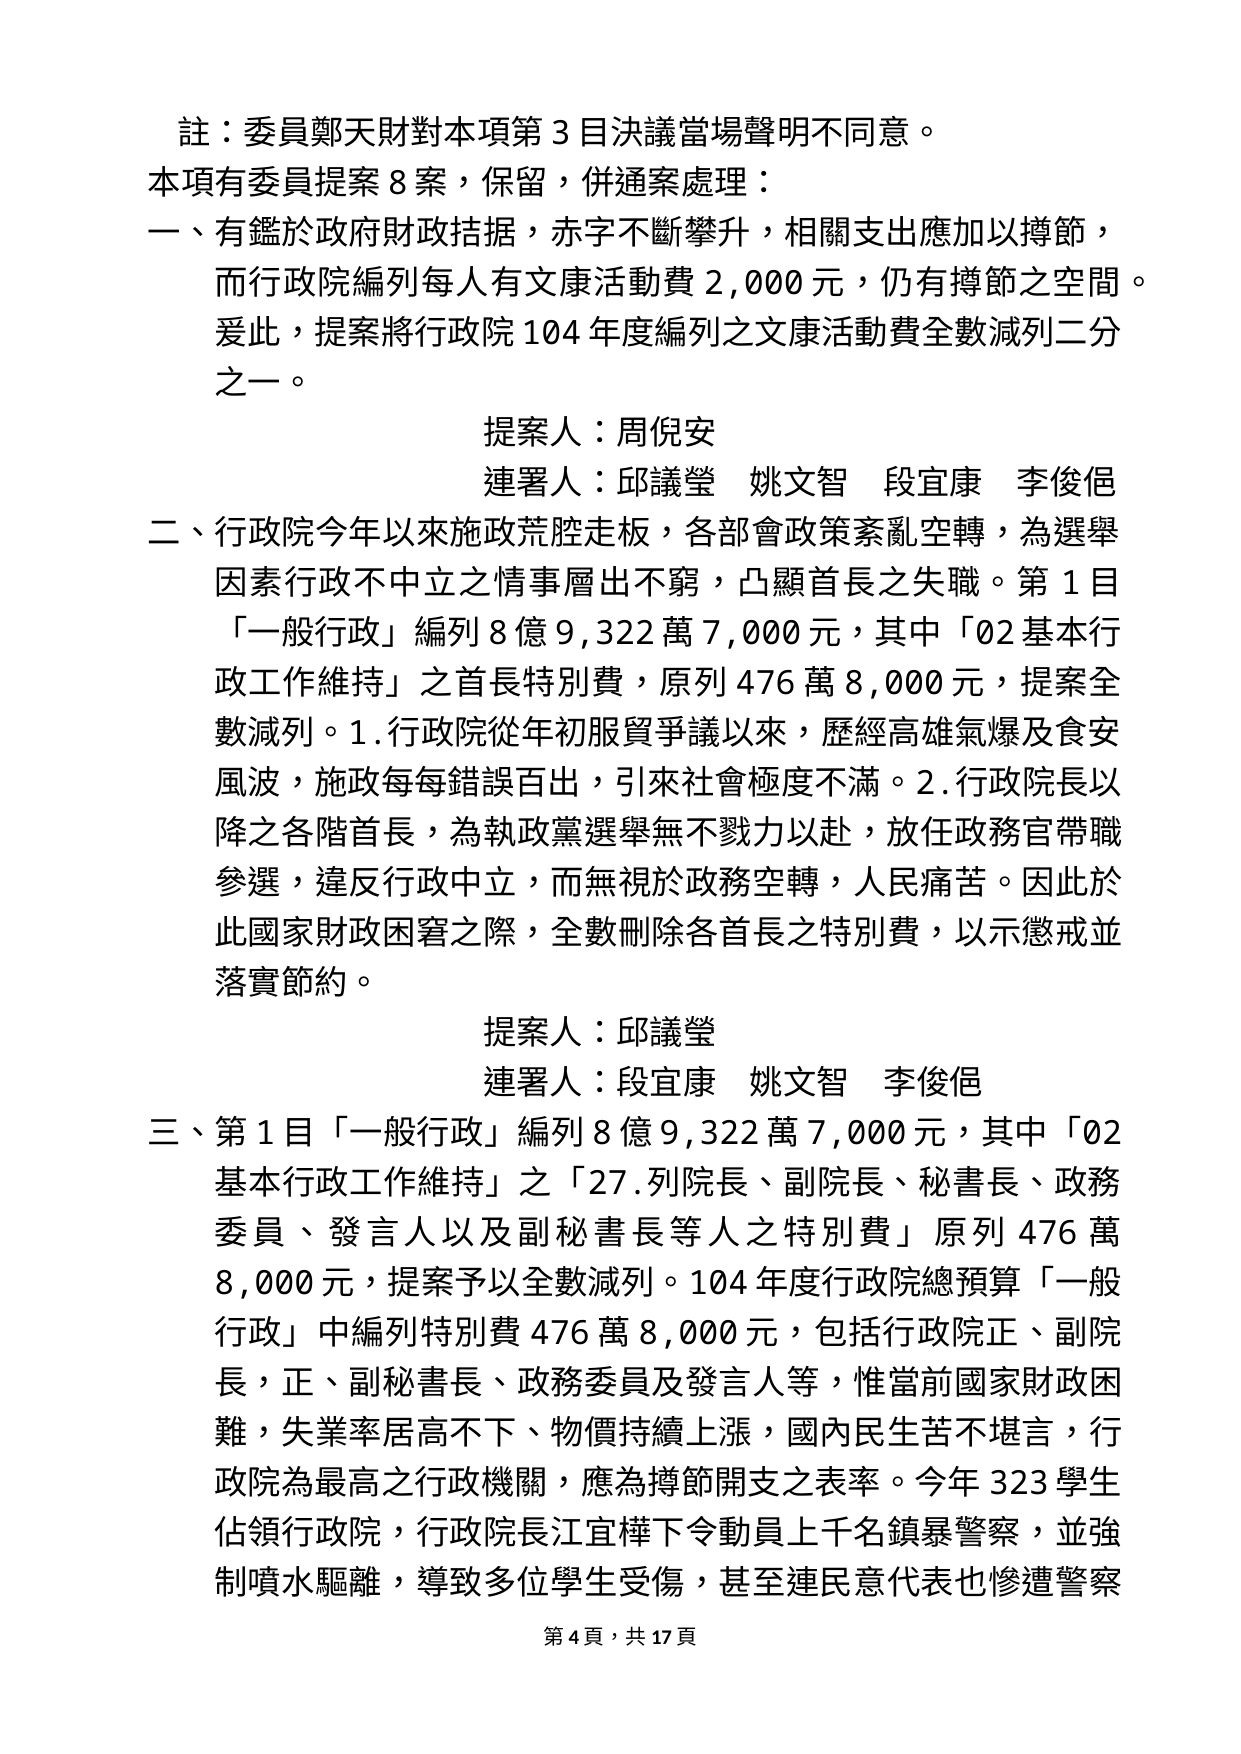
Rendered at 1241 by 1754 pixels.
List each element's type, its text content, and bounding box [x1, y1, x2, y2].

text 提案人：邱議瑩 [133, 1004, 1122, 1054]
text 連署人：邱議瑩 姚文智 段宜康 李俊俋 [133, 454, 1122, 504]
text 註：委員鄭天財對本項第3目決議當場聲明不同意。 [177, 104, 1122, 154]
text 連署人：段宜康 姚文智 李俊俋 [133, 1054, 1122, 1104]
text 本項有委員提案8案，保留，併通案處理： [148, 154, 1123, 204]
text 提案人：周倪安 [133, 404, 1122, 454]
text 一、有鑑於政府財政拮据，赤字不斷攀升，相關支出應加以撙節，而行政院編列每人有文康活動費2,000元，仍有撙節之空間。爰此，提案將行政院104年度編列之文康活動費全數減列二分之一。 [147, 204, 1122, 404]
text 二、行政院今年以來施政荒腔走板，各部會政策紊亂空轉，為選舉因素行政不中立之情事層出不窮，凸顯首長之失職。第1目「一般行政」編列8億9,322萬7,000元，其中「02基本行政工作維持」之首長特別費，原列476萬8,000元，提案全數減列。1.行政院從年初服貿爭議以來，歷經高雄氣爆及食安風波，施政每每錯誤百出，引來社會極度不滿。2.行政院長以降之各階首長，為執政黨選舉無不戮力以赴，放任政務官帶職參選，違反行政中立，而無視於政務空轉，人民痛苦。因此於此國家財政困窘之際，全數刪除各首長之特別費，以示懲戒並落實節約。 [147, 504, 1122, 1004]
text 三、第1目「一般行政」編列8億9,322萬7,000元，其中「02基本行政工作維持」之「27.列院長、副院長、秘書長、政務委員、發言人以及副秘書長等人之特別費」原列476萬8,000元，提案予以全數減列。104年度行政院總預算「一般行政」中編列特別費476萬8,000元，包括行政院正、副院長，正、副秘書長、政務委員及發言人等，惟當前國家財政困難，失業率居高不下、物價持續上漲，國內民生苦不堪言，行政院為最高之行政機關，應為撙節開支之表率。今年323學生佔領行政院，行政院長江宜樺下令動員上千名鎮暴警察，並強制噴水驅離，導致多位學生受傷，甚至連民意代表也慘遭警察暴力毆傷，行政院罔顧民意，暴力鎮壓之行為，有違民主風範。此外，所謂「特別費」是指「凡各機關、學校之首長、副首長等人員因公務所需」之特別費，但是行政院正副秘書長、政務委員以及發言人並非行政院之正副首長，編列特別費並不符合規定，爰此提案將特別費全數刪除。 [147, 1104, 1122, 1604]
